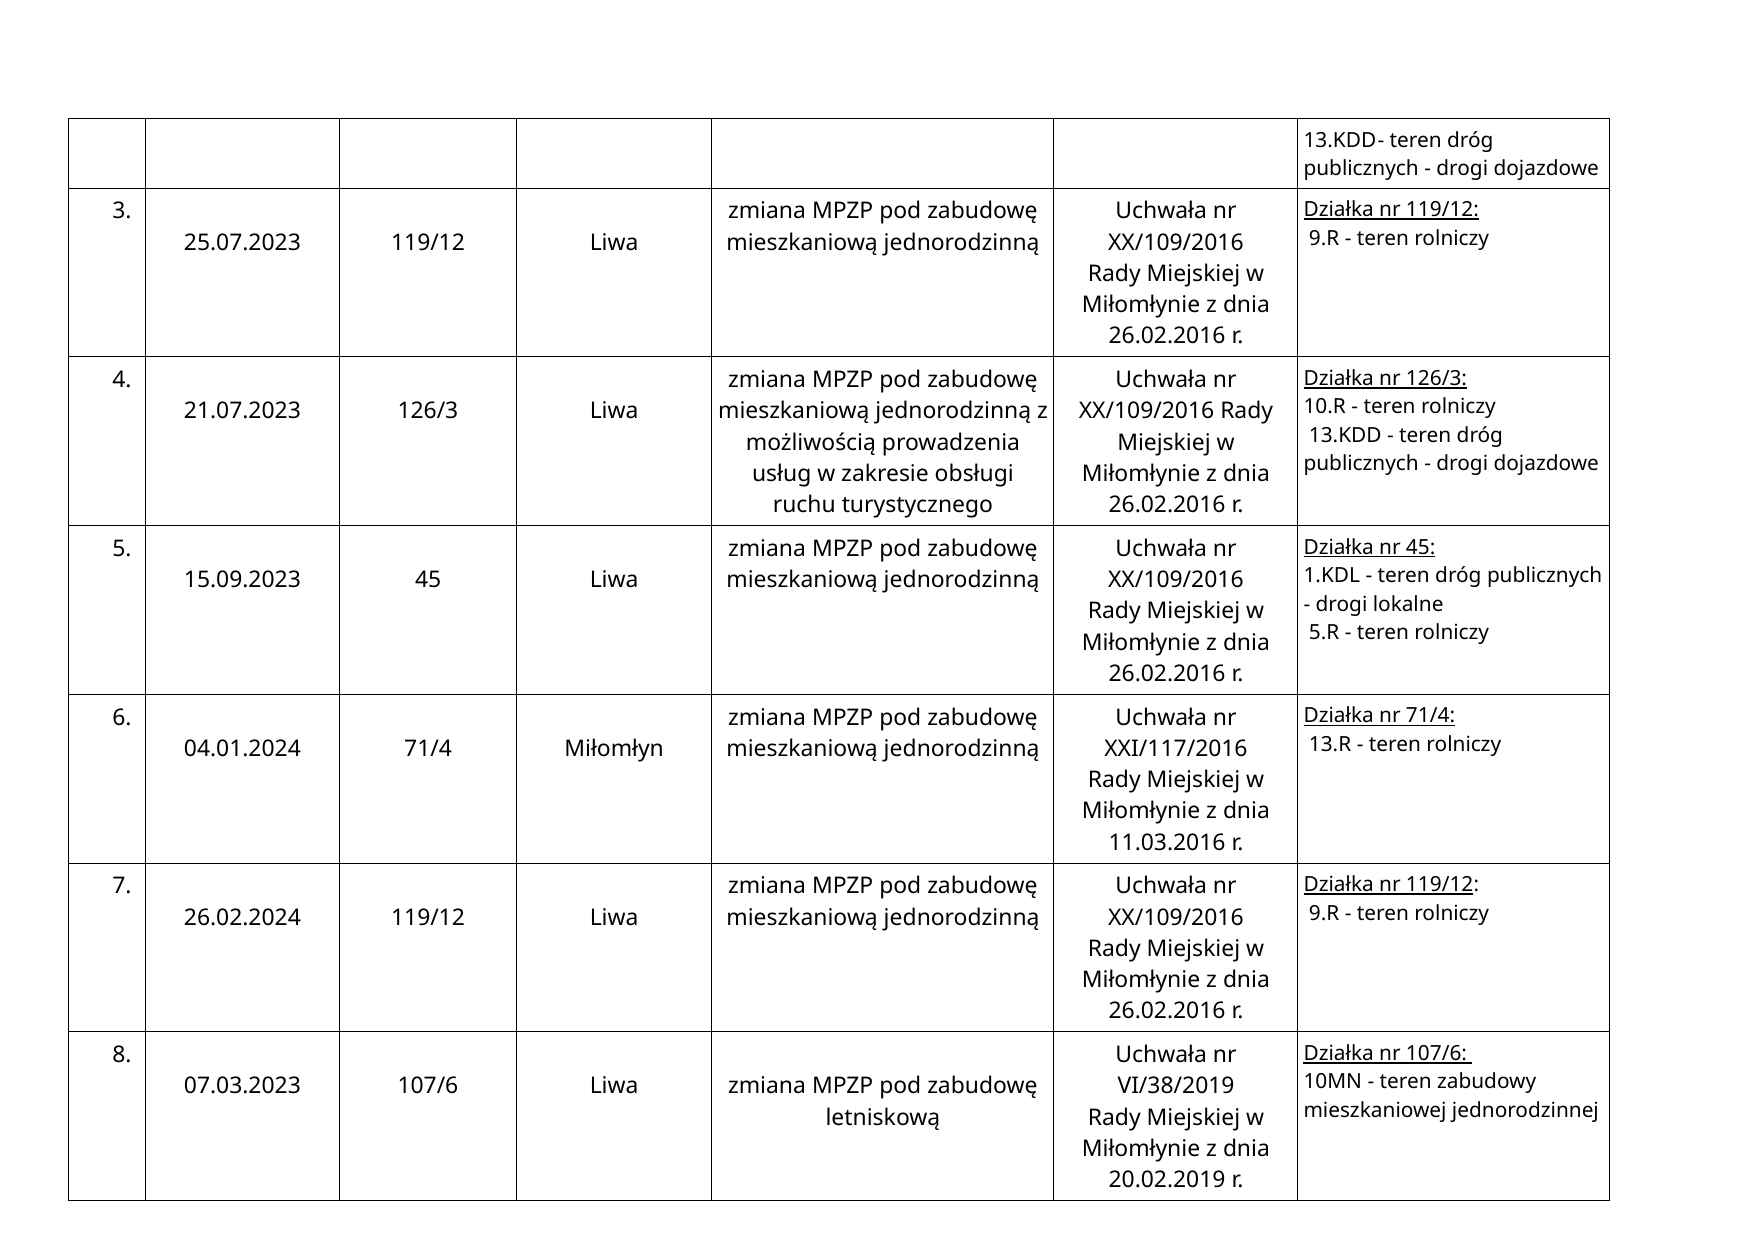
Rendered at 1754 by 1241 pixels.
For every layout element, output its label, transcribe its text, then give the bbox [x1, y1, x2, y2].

table_cell Liwa [517, 1032, 711, 1200]
table_cell zmiana MPZP pod zabudowę mieszkaniową jednorodzinną [712, 695, 1053, 862]
table_cell 25.07.2023 [146, 189, 339, 356]
table_cell [69, 1032, 145, 1200]
table_cell Działka nr 119/12: 9.R - teren rolniczy [1298, 864, 1609, 1031]
table_cell Liwa [517, 357, 711, 525]
table_cell Uchwała nr XXI/117/2016 Rady Miejskiej w Miłomłynie z dnia 11.03.2016 r. [1054, 695, 1297, 862]
table_cell zmiana MPZP pod zabudowę mieszkaniową jednorodzinną [712, 864, 1053, 1031]
table_cell [69, 119, 145, 187]
table_cell [146, 119, 339, 187]
table_cell 71/4 [340, 695, 516, 862]
table_cell [69, 864, 145, 1031]
table_cell 15.09.2023 [146, 526, 339, 694]
table_cell Miłomłyn [517, 695, 711, 862]
table_cell Uchwała nr VI/38/2019 Rady Miejskiej w Miłomłynie z dnia 20.02.2019 r. [1054, 1032, 1297, 1200]
table_cell 119/12 [340, 189, 516, 356]
table_cell Działka nr 107/6: 10MN - teren zabudowy mieszkaniowej jednorodzinnej [1298, 1032, 1609, 1200]
table_cell 04.01.2024 [146, 695, 339, 862]
table_cell 119/12 [340, 864, 516, 1031]
table_cell Uchwała nr XX/109/2016 Rady Miejskiej w Miłomłynie z dnia 26.02.2016 r. [1054, 864, 1297, 1031]
table_cell zmiana MPZP pod zabudowę mieszkaniową jednorodzinną [712, 189, 1053, 356]
table_cell [712, 119, 1053, 187]
table_cell Uchwała nr XX/109/2016 Rady Miejskiej w Miłomłynie z dnia 26.02.2016 r. [1054, 189, 1297, 356]
table_cell [69, 357, 145, 525]
table_cell 13.KDD - teren dróg publicznych - drogi dojazdowe [1298, 119, 1609, 187]
table_cell [517, 119, 711, 187]
table_cell Uchwała nr XX/109/2016 Rady Miejskiej w Miłomłynie z dnia 26.02.2016 r. [1054, 357, 1297, 525]
table_cell Uchwała nr XX/109/2016 Rady Miejskiej w Miłomłynie z dnia 26.02.2016 r. [1054, 526, 1297, 694]
table_cell Liwa [517, 526, 711, 694]
table_cell 26.02.2024 [146, 864, 339, 1031]
table_cell Liwa [517, 189, 711, 356]
table_cell 21.07.2023 [146, 357, 339, 525]
table_cell 126/3 [340, 357, 516, 525]
table_cell Działka nr 45: 1.KDL - teren dróg publicznych - drogi lokalne 5.R - teren rolniczy [1298, 526, 1609, 694]
table_cell [340, 119, 516, 187]
table_cell Działka nr 119/12: 9.R - teren rolniczy [1298, 189, 1609, 356]
table_cell [69, 526, 145, 694]
table_cell 107/6 [340, 1032, 516, 1200]
table_cell [69, 189, 145, 356]
table_cell 45 [340, 526, 516, 694]
table_cell [69, 695, 145, 862]
table_cell zmiana MPZP pod zabudowę letniskową [712, 1032, 1053, 1200]
table_cell zmiana MPZP pod zabudowę mieszkaniową jednorodzinną z możliwością prowadzenia usług w zakresie obsługi ruchu turystycznego [712, 357, 1053, 525]
table_cell zmiana MPZP pod zabudowę mieszkaniową jednorodzinną [712, 526, 1053, 694]
table_cell Działka nr 126/3: 10.R - teren rolniczy 13.KDD - teren dróg publicznych - drogi dojazdowe [1298, 357, 1609, 525]
table_cell [1054, 119, 1297, 187]
table_cell Działka nr 71/4: 13.R - teren rolniczy [1298, 695, 1609, 862]
table_cell Liwa [517, 864, 711, 1031]
table_cell 07.03.2023 [146, 1032, 339, 1200]
